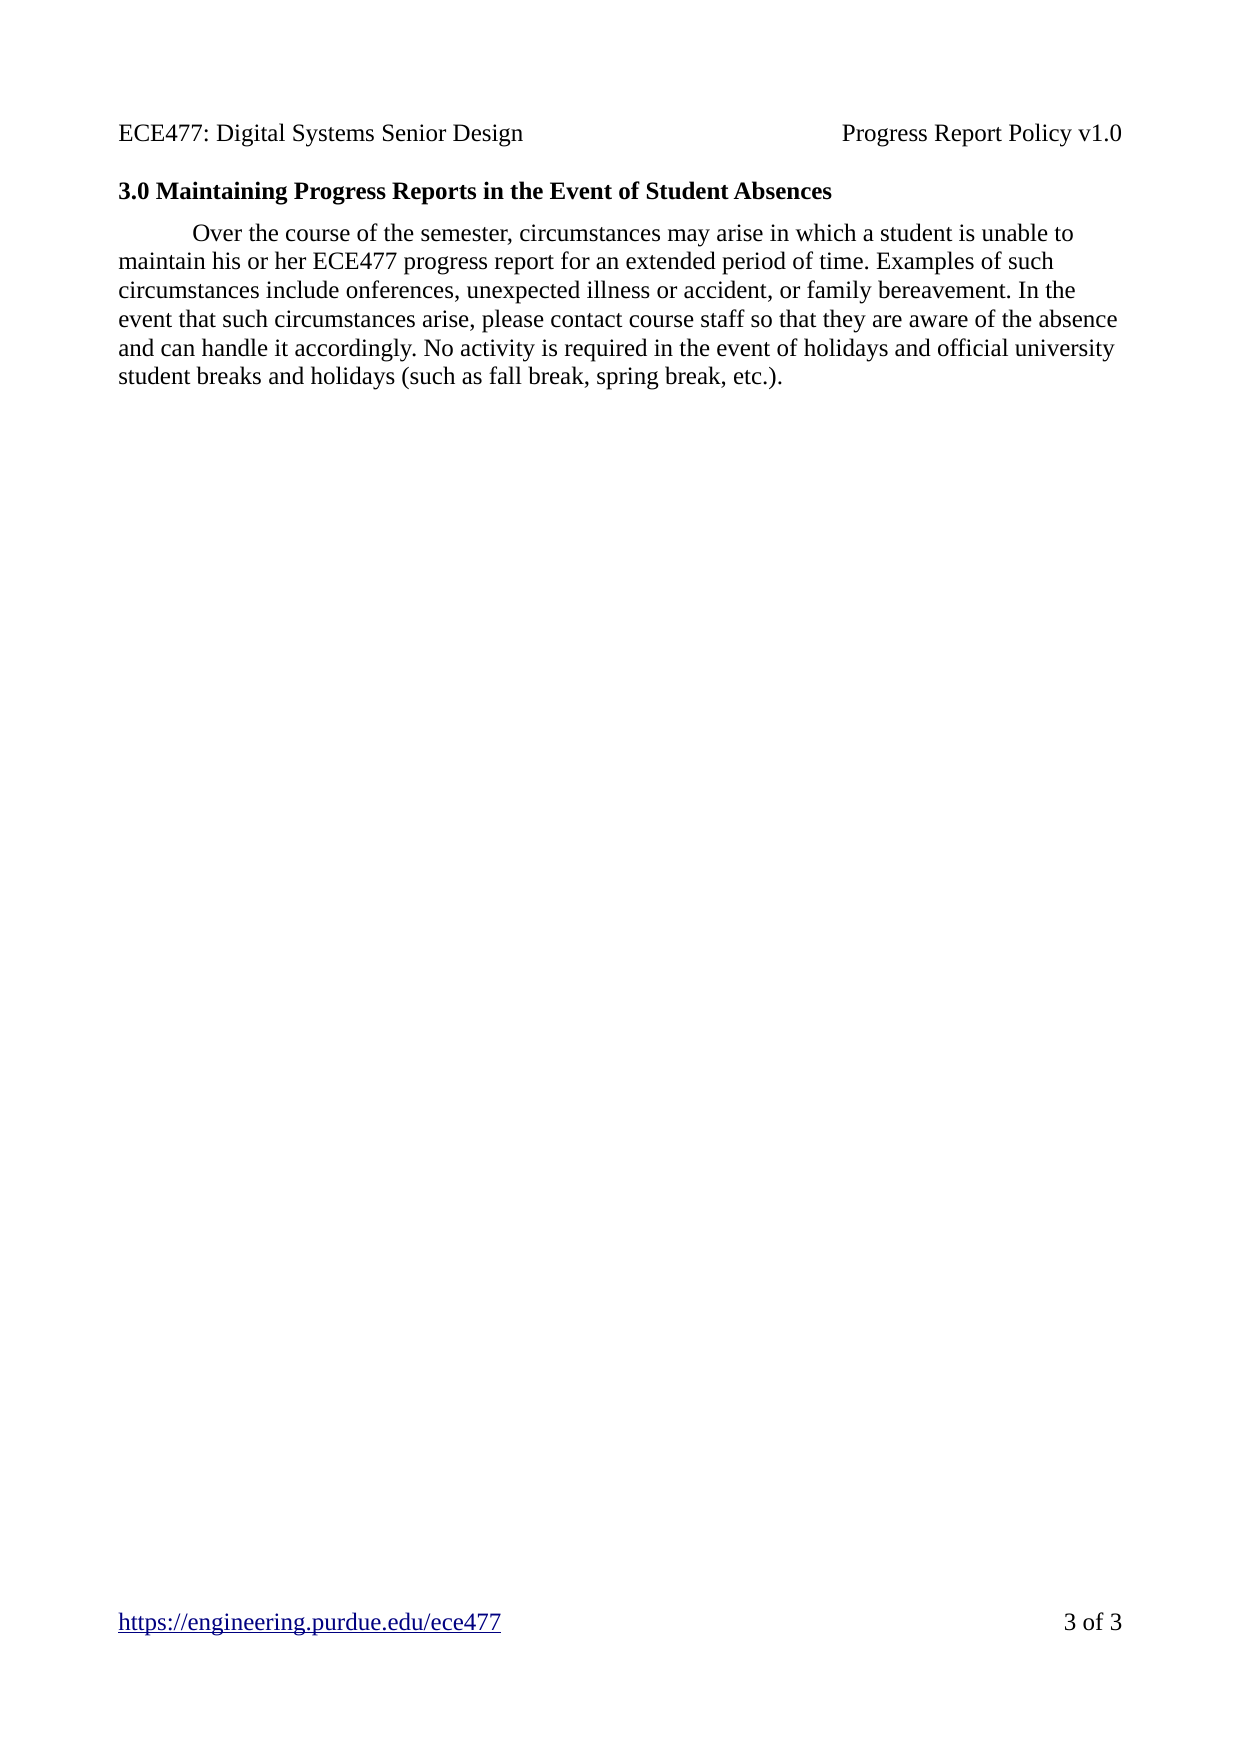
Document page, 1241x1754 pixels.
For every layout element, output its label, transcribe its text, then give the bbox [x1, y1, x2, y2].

subtitle 3.0 Maintaining Progress Reports in the Event of Student Absences [118, 176, 1122, 205]
text Over the course of the semester, circumstances may arise in which a student is unable to maintain his or her ECE477 progress report for an extended period of time. Examples of such circumstances include onferences, unexpected illness or accident, or family bereavement. In the event that such circumstances arise, please contact course staff so that they are aware of the absence and can handle it accordingly. No activity is required in the event of holidays and official university student breaks and holidays (such as fall break, spring break, etc.). [118, 218, 1122, 390]
